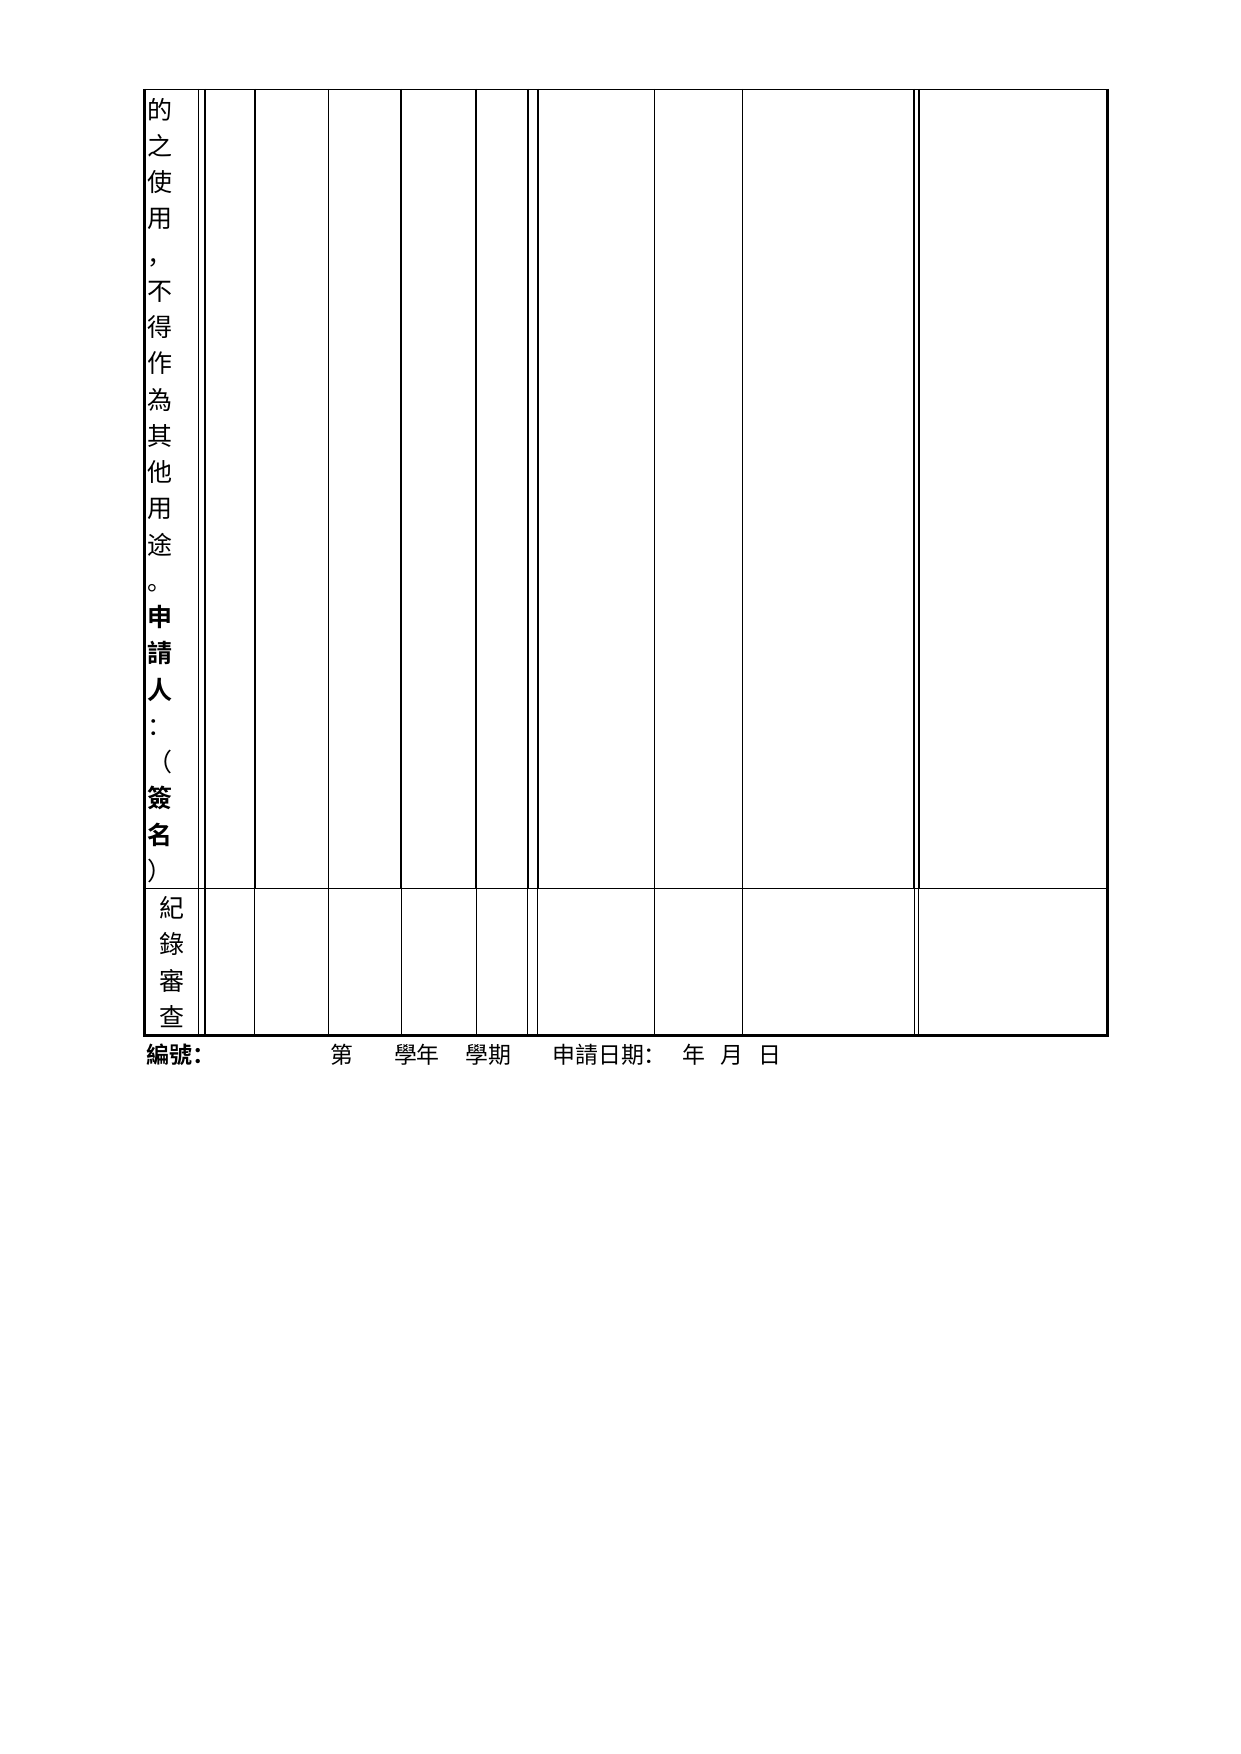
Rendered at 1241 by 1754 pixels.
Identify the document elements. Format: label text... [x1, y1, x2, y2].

table_cell [255, 889, 328, 1034]
table_cell 的之使用，不得作為其他用途。 申請人： （簽名） [146, 90, 198, 888]
table_cell [206, 889, 254, 1034]
table_cell 紀錄 審查 [146, 889, 198, 1034]
table_cell [199, 90, 204, 888]
table_cell [477, 889, 527, 1034]
table_cell [206, 90, 254, 888]
table_cell [256, 90, 328, 888]
table_cell [528, 889, 537, 1034]
table_cell [402, 889, 476, 1034]
table_cell [655, 889, 742, 1034]
table_cell [655, 90, 742, 888]
table_cell [199, 889, 204, 1034]
table_cell [919, 889, 1106, 1034]
table_cell [920, 90, 1106, 888]
table_cell [477, 90, 527, 888]
table_cell [529, 90, 537, 888]
table_cell [329, 90, 400, 888]
text 編號： 第 學年 學期 申請日期： 年 月 日 [135, 1037, 1122, 1070]
table_cell [402, 90, 475, 888]
table_cell [539, 90, 654, 888]
table_cell [329, 889, 401, 1034]
table_cell [538, 889, 654, 1034]
table_cell [743, 889, 914, 1034]
table_cell [743, 90, 913, 888]
